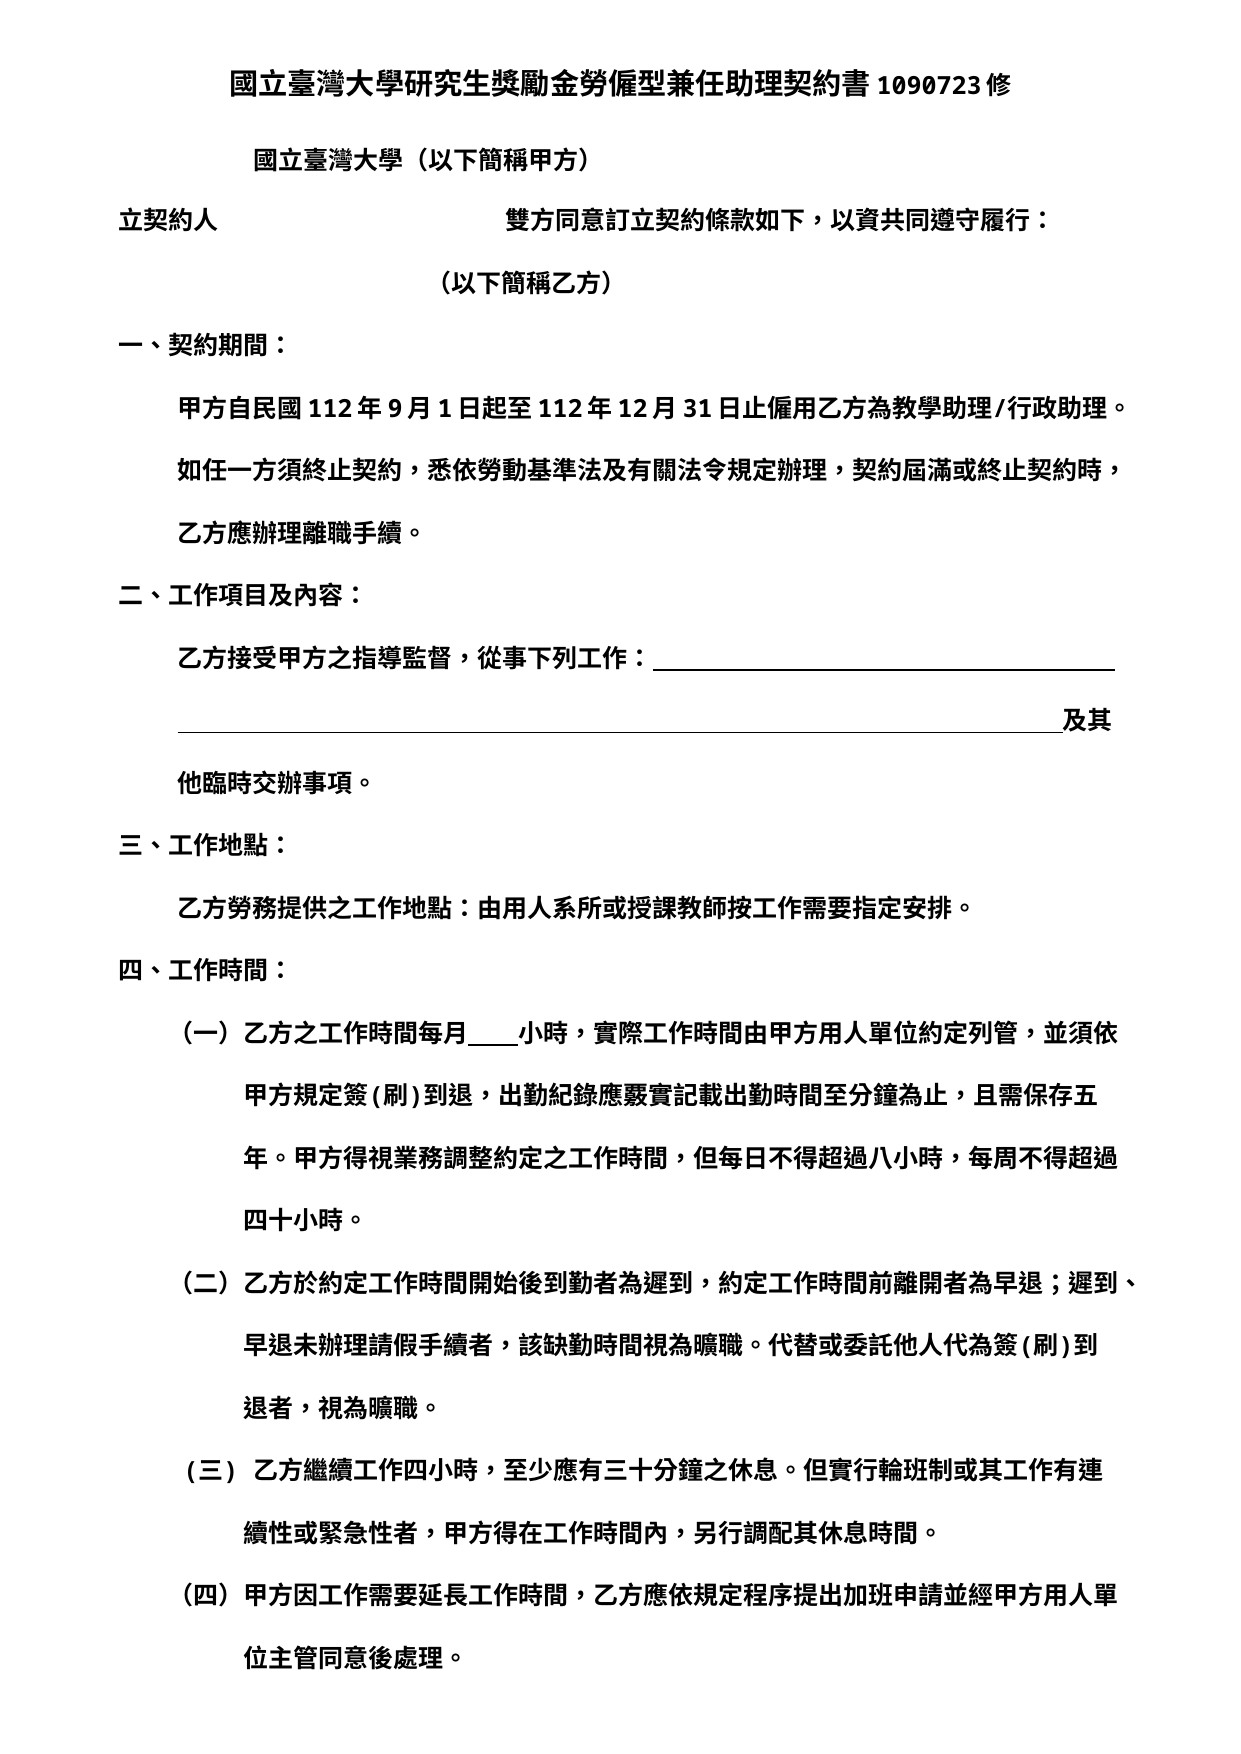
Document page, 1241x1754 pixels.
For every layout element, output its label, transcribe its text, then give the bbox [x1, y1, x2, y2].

text (三) 乙方繼續工作四小時，至少應有三十分鐘之休息。但實行輪班制或其工作有連續性或緊急性者，甲方得在工作時間內，另行調配其休息時間。 [168, 1427, 1122, 1552]
text 三、工作地點： [118, 802, 1122, 864]
text 乙方接受甲方之指導監督，從事下列工作： [177, 614, 1122, 677]
text （四）甲方因工作需要延長工作時間，乙方應依規定程序提出加班申請並經甲方用人單位主管同意後處理。 [168, 1552, 1122, 1677]
text 立契約人 雙方同意訂立契約條款如下，以資共同遵守履行： [118, 177, 1122, 239]
text 四、工作時間： [118, 927, 1122, 989]
text 一、契約期間： [118, 302, 1122, 364]
text （一）乙方之工作時間每月 小時，實際工作時間由甲方用人單位約定列管，並須依甲方規定簽(刷)到退，出勤紀錄應覈實記載出勤時間至分鐘為止，且需保存五年。甲方得視業務調整約定之工作時間，但每日不得超過八小時，每周不得超過四十小時。 [168, 989, 1122, 1239]
text （二）乙方於約定工作時間開始後到勤者為遲到，約定工作時間前離開者為早退；遲到、早退未辦理請假手續者，該缺勤時間視為曠職。代替或委託他人代為簽(刷)到退者，視為曠職。 [168, 1239, 1122, 1427]
text 及其他臨時交辦事項。 [177, 677, 1122, 802]
text 國立臺灣大學研究生獎勵金勞僱型兼任助理契約書1090723修 [118, 64, 1122, 102]
text 國立臺灣大學（以下簡稱甲方） [118, 139, 1122, 177]
text 二、工作項目及內容： [118, 552, 1122, 614]
text （以下簡稱乙方） [118, 239, 1122, 302]
text 甲方自民國112年9月1日起至112年12月31日止僱用乙方為教學助理/行政助理。如任一方須終止契約，悉依勞動基準法及有關法令規定辦理，契約屆滿或終止契約時，乙方應辦理離職手續。 [177, 364, 1122, 552]
text 乙方勞務提供之工作地點：由用人系所或授課教師按工作需要指定安排。 [162, 864, 1122, 927]
